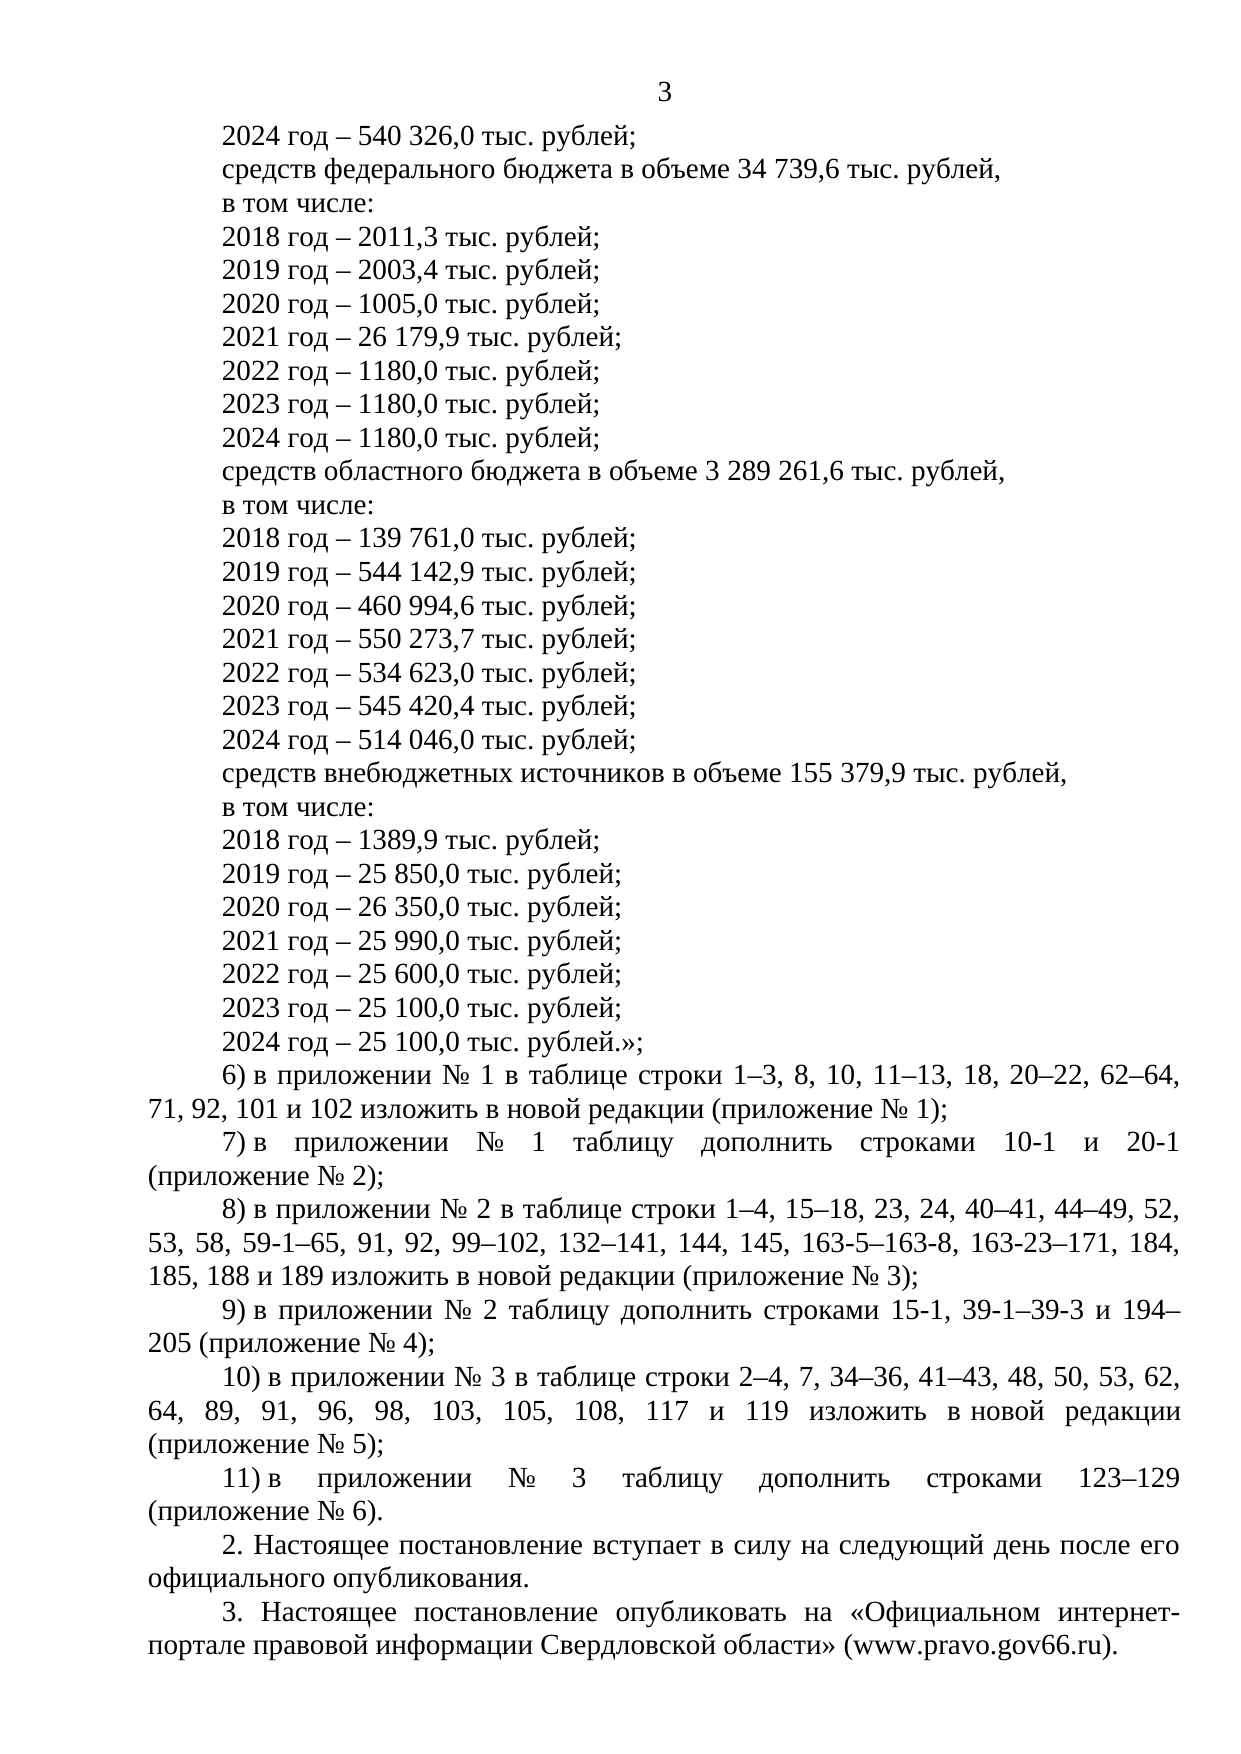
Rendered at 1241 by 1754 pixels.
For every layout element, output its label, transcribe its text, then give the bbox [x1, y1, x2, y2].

text 3. Настоящее постановление опубликовать на «Официальном интернет-портале правовой информации Свердловской области» (www.pravo.gov66.ru). [148, 1594, 1181, 1661]
text 2022 год – 1180,0 тыс. рублей; [148, 353, 1181, 386]
text средств внебюджетных источников в объеме 155 379,9 тыс. рублей, [148, 755, 1181, 789]
text 2018 год – 1389,9 тыс. рублей; [148, 822, 1181, 856]
text 11) в приложении № 3 таблицу дополнить строками 123–129 (приложение № 6). [148, 1460, 1181, 1527]
text 2023 год – 1180,0 тыс. рублей; [148, 386, 1181, 420]
text 2018 год – 139 761,0 тыс. рублей; [148, 521, 1181, 554]
text средств областного бюджета в объеме 3 289 261,6 тыс. рублей, [148, 453, 1181, 487]
text 2019 год – 2003,4 тыс. рублей; [148, 252, 1181, 286]
text 6) в приложении № 1 в таблице строки 1–3, 8, 10, 11–13, 18, 20–22, 62–64, 71, 92, 101 и 102 изложить в новой редакции (приложение № 1); [148, 1057, 1181, 1124]
text 2020 год – 26 350,0 тыс. рублей; [148, 889, 1181, 923]
text 2018 год – 2011,3 тыс. рублей; [148, 219, 1181, 252]
text 2021 год – 550 273,7 тыс. рублей; [148, 621, 1181, 655]
text 2021 год – 26 179,9 тыс. рублей; [148, 319, 1181, 353]
text средств федерального бюджета в объеме 34 739,6 тыс. рублей, [148, 152, 1181, 185]
text 2023 год – 545 420,4 тыс. рублей; [148, 688, 1181, 722]
text 2019 год – 25 850,0 тыс. рублей; [148, 856, 1181, 889]
text 2. Настоящее постановление вступает в силу на следующий день после его официального опубликования. [148, 1527, 1181, 1594]
text 2021 год – 25 990,0 тыс. рублей; [148, 923, 1181, 957]
text 2024 год – 25 100,0 тыс. рублей.»; [148, 1024, 1181, 1057]
text 2022 год – 534 623,0 тыс. рублей; [148, 655, 1181, 688]
text 2020 год – 1005,0 тыс. рублей; [148, 286, 1181, 319]
text 2024 год – 1180,0 тыс. рублей; [148, 420, 1181, 453]
text 2024 год – 514 046,0 тыс. рублей; [148, 722, 1181, 755]
text 2019 год – 544 142,9 тыс. рублей; [148, 554, 1181, 588]
text 2023 год – 25 100,0 тыс. рублей; [148, 990, 1181, 1024]
text 8) в приложении № 2 в таблице строки 1–4, 15–18, 23, 24, 40–41, 44–49, 52, 53, 58, 59-1–65, 91, 92, 99–102, 132–141, 144, 145, 163-5–163-8, 163-23–171, 184, 185, 188 и 189 изложить в новой редакции (приложение № 3); [148, 1191, 1181, 1292]
text 2020 год – 460 994,6 тыс. рублей; [148, 588, 1181, 621]
text 9) в приложении № 2 таблицу дополнить строками 15-1, 39-1–39-3 и 194–205 (приложение № 4); [148, 1292, 1181, 1359]
text 2022 год – 25 600,0 тыс. рублей; [148, 957, 1181, 990]
text в том числе: [148, 487, 1181, 521]
text в том числе: [148, 185, 1181, 219]
text 10) в приложении № 3 в таблице строки 2–4, 7, 34–36, 41–43, 48, 50, 53, 62, 64, 89, 91, 96, 98, 103, 105, 108, 117 и 119 изложить в новой редакции (приложение № 5); [148, 1359, 1181, 1460]
text в том числе: [148, 789, 1181, 822]
text 7) в приложении № 1 таблицу дополнить строками 10-1 и 20-1 (приложение № 2); [148, 1124, 1181, 1191]
text 2024 год – 540 326,0 тыс. рублей; [148, 118, 1181, 152]
